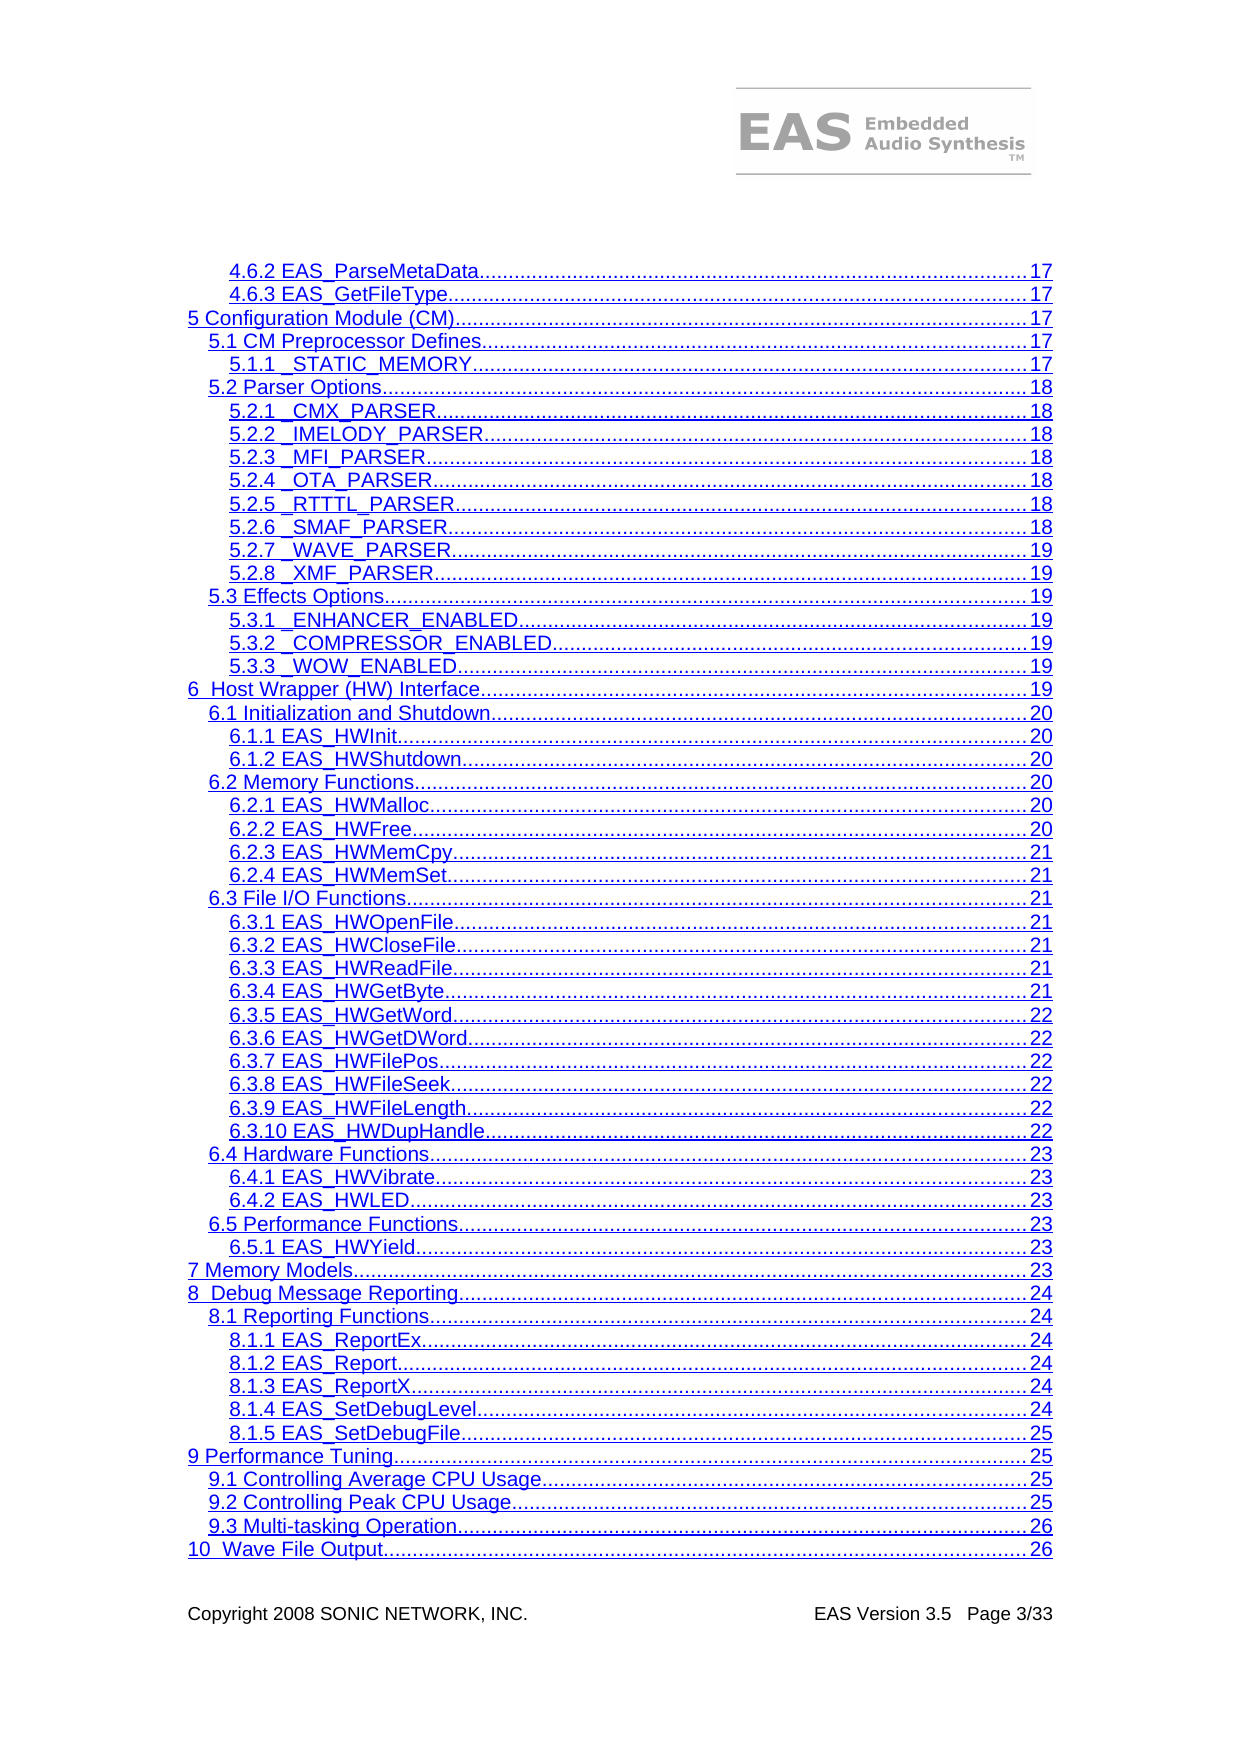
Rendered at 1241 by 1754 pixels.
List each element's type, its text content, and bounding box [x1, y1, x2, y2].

text 8.1.2 EAS_Report 24 [229, 1352, 1053, 1372]
text 9.3 Multi-tasking Operation 26 [208, 1514, 1053, 1534]
text 8 Debug Message Reporting 24 [187, 1282, 1053, 1302]
text 9.2 Controlling Peak CPU Usage 25 [208, 1491, 1053, 1511]
text 5.3.1 _ENHANCER_ENABLED 19 [229, 608, 1053, 628]
text 6.4.1 EAS_HWVibrate 23 [229, 1166, 1053, 1186]
text 6.1.2 EAS_HWShutdown 20 [229, 748, 1053, 768]
text 6.2.3 EAS_HWMemCpy 21 [229, 841, 1053, 861]
text 5.2.3 _MFI_PARSER 18 [229, 446, 1053, 466]
text 7 Memory Models 23 [187, 1259, 1053, 1279]
text 6.3.8 EAS_HWFileSeek 22 [229, 1073, 1053, 1093]
text 5.3 Effects Options 19 [208, 585, 1053, 605]
text 9.1 Controlling Average CPU Usage 25 [208, 1468, 1053, 1488]
text 9 Performance Tuning 25 [187, 1444, 1053, 1465]
text 6.3.6 EAS_HWGetDWord 22 [229, 1026, 1053, 1047]
text 8.1 Reporting Functions 24 [208, 1305, 1053, 1325]
text 6.2.1 EAS_HWMalloc 20 [229, 794, 1053, 814]
text 6.2.2 EAS_HWFree 20 [229, 817, 1053, 838]
text 4.6.2 EAS_ParseMetaData 17 [229, 260, 1053, 280]
text 5.3.2 _COMPRESSOR_ENABLED 19 [229, 631, 1053, 652]
text 5.1.1 _STATIC_MEMORY 17 [229, 353, 1053, 373]
text 5.2.8 _XMF_PARSER 19 [229, 562, 1053, 582]
text 6.3.2 EAS_HWCloseFile 21 [229, 933, 1053, 954]
text 5.2.6 _SMAF_PARSER 18 [229, 515, 1053, 536]
text 6.4 Hardware Functions 23 [208, 1142, 1053, 1163]
text 6.1.1 EAS_HWInit 20 [229, 724, 1053, 745]
text 6.2.4 EAS_HWMemSet 21 [229, 864, 1053, 884]
picture [732, 84, 1037, 181]
text 4.6.3 EAS_GetFileType 17 [229, 283, 1053, 303]
text 5.2.4 _OTA_PARSER 18 [229, 469, 1053, 489]
text 6.5 Performance Functions 23 [208, 1212, 1053, 1232]
text 5.2.5 _RTTTL_PARSER 18 [229, 492, 1053, 512]
text 10 Wave File Output 26 [187, 1537, 1053, 1558]
text 5.2.2 _IMELODY_PARSER 18 [229, 422, 1053, 443]
text 5 Configuration Module (CM) 17 [187, 306, 1053, 327]
text 6.3.5 EAS_HWGetWord 22 [229, 1003, 1053, 1023]
text 5.2.7 _WAVE_PARSER 19 [229, 538, 1053, 559]
text 5.2 Parser Options 18 [208, 376, 1053, 396]
text 6 Host Wrapper (HW) Interface 19 [187, 678, 1053, 698]
text 6.4.2 EAS_HWLED 23 [229, 1189, 1053, 1209]
text 5.3.3 _WOW_ENABLED 19 [229, 655, 1053, 675]
text 8.1.1 EAS_ReportEx 24 [229, 1328, 1053, 1349]
text 6.3.7 EAS_HWFilePos 22 [229, 1049, 1053, 1070]
text 6.3.3 EAS_HWReadFile 21 [229, 957, 1053, 977]
text 5.1 CM Preprocessor Defines 17 [208, 329, 1053, 350]
text 6.3.9 EAS_HWFileLength 22 [229, 1096, 1053, 1116]
text 6.3.10 EAS_HWDupHandle 22 [229, 1119, 1053, 1139]
text 5.2.1 _CMX_PARSER 18 [229, 399, 1053, 419]
text 6.2 Memory Functions 20 [208, 771, 1053, 791]
text 6.3 File I/O Functions 21 [208, 887, 1053, 907]
text 6.3.1 EAS_HWOpenFile 21 [229, 910, 1053, 931]
text 8.1.3 EAS_ReportX 24 [229, 1375, 1053, 1395]
text 8.1.5 EAS_SetDebugFile 25 [229, 1421, 1053, 1442]
text 6.3.4 EAS_HWGetByte 21 [229, 980, 1053, 1000]
text 6.5.1 EAS_HWYield 23 [229, 1235, 1053, 1256]
text 6.1 Initialization and Shutdown 20 [208, 701, 1053, 721]
text 8.1.4 EAS_SetDebugLevel 24 [229, 1398, 1053, 1418]
